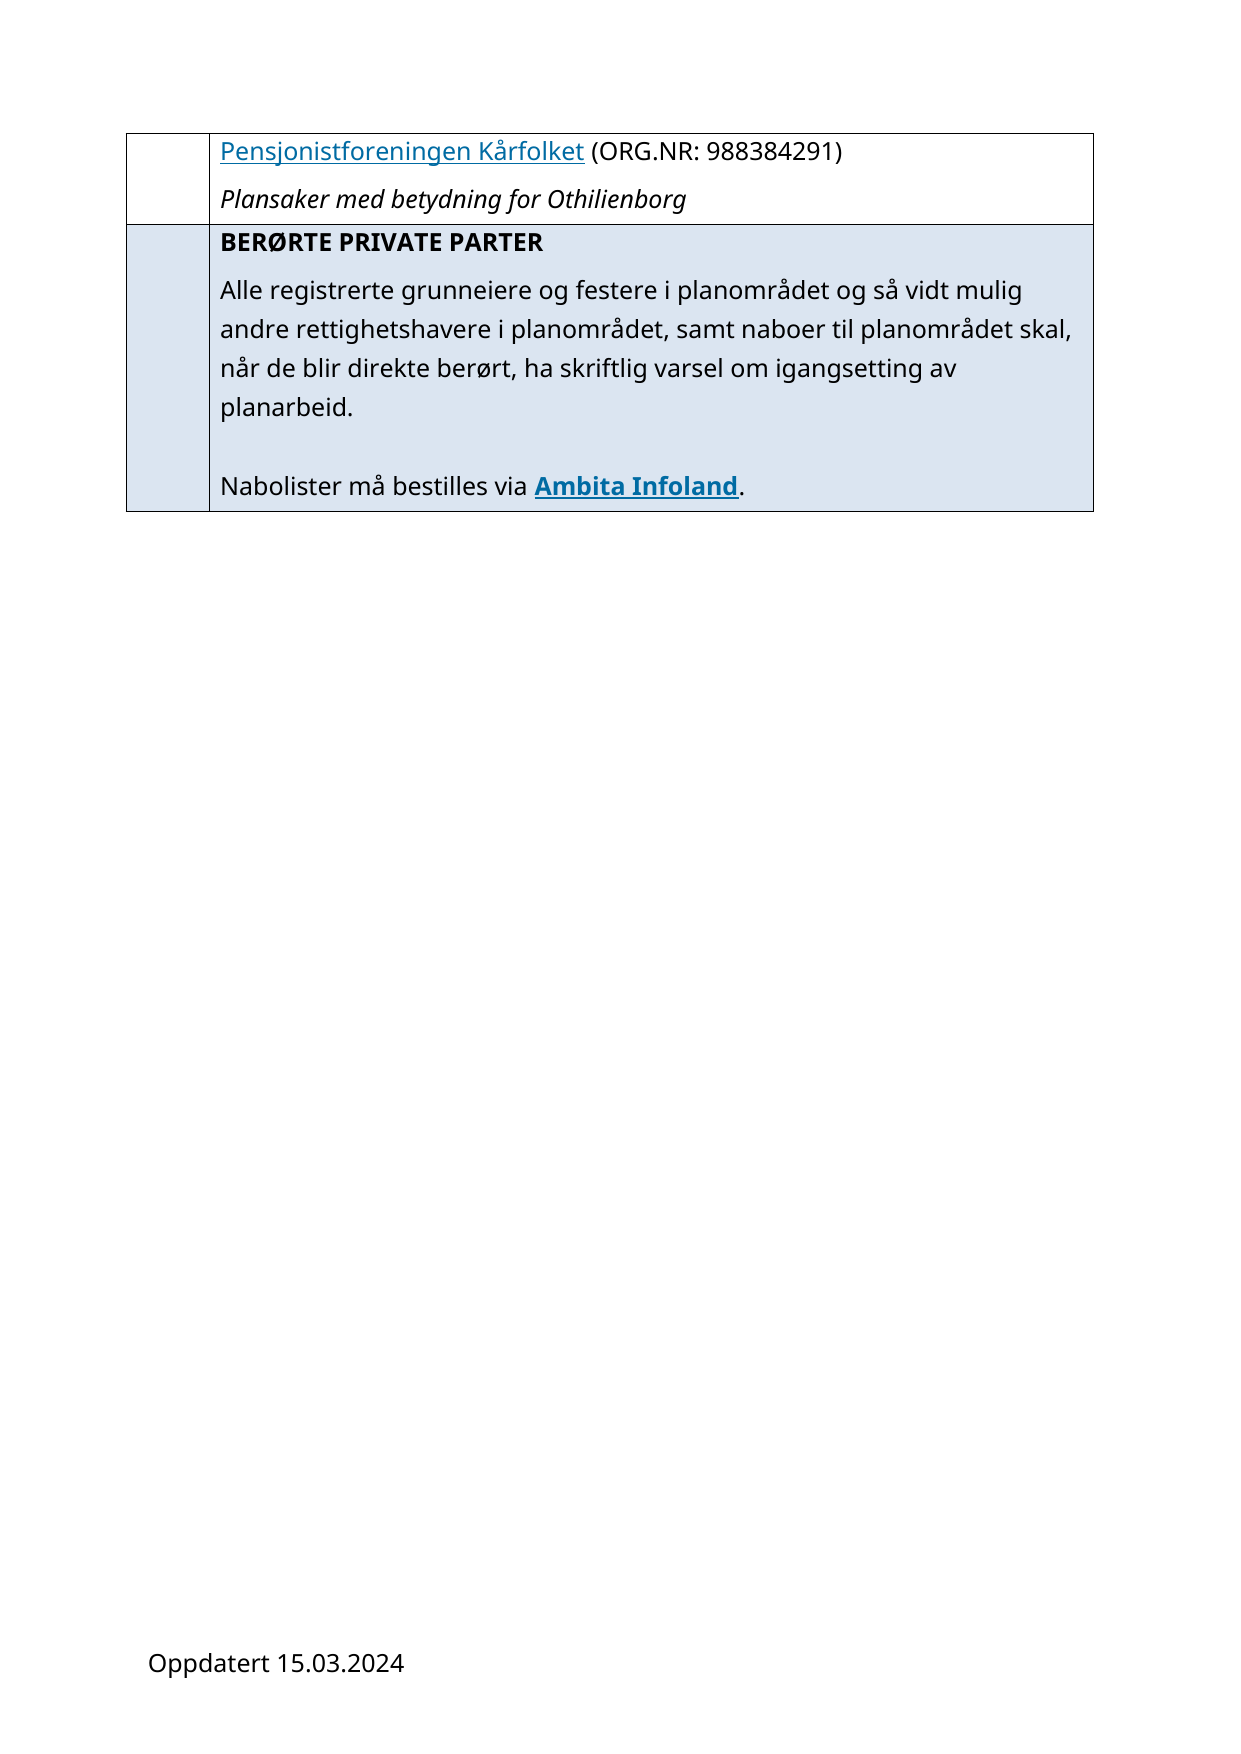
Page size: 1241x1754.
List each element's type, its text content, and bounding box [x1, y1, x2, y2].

table_cell [127, 134, 209, 224]
table_cell [127, 225, 209, 511]
table_cell Pensjonistforeningen Kårfolket (ORG.NR: 988384291) Plansaker med betydning for Othilienborg [210, 134, 1093, 224]
table_cell BERØRTE PRIVATE PARTER Alle registrerte grunneiere og festere i planområdet og så vidt mulig andre rettighetshavere i planområdet, samt naboer til planområdet skal, når de blir direkte berørt, ha skriftlig varsel om igangsetting av planarbeid. Nabolister må bestilles via Ambita Infoland. [210, 225, 1093, 511]
